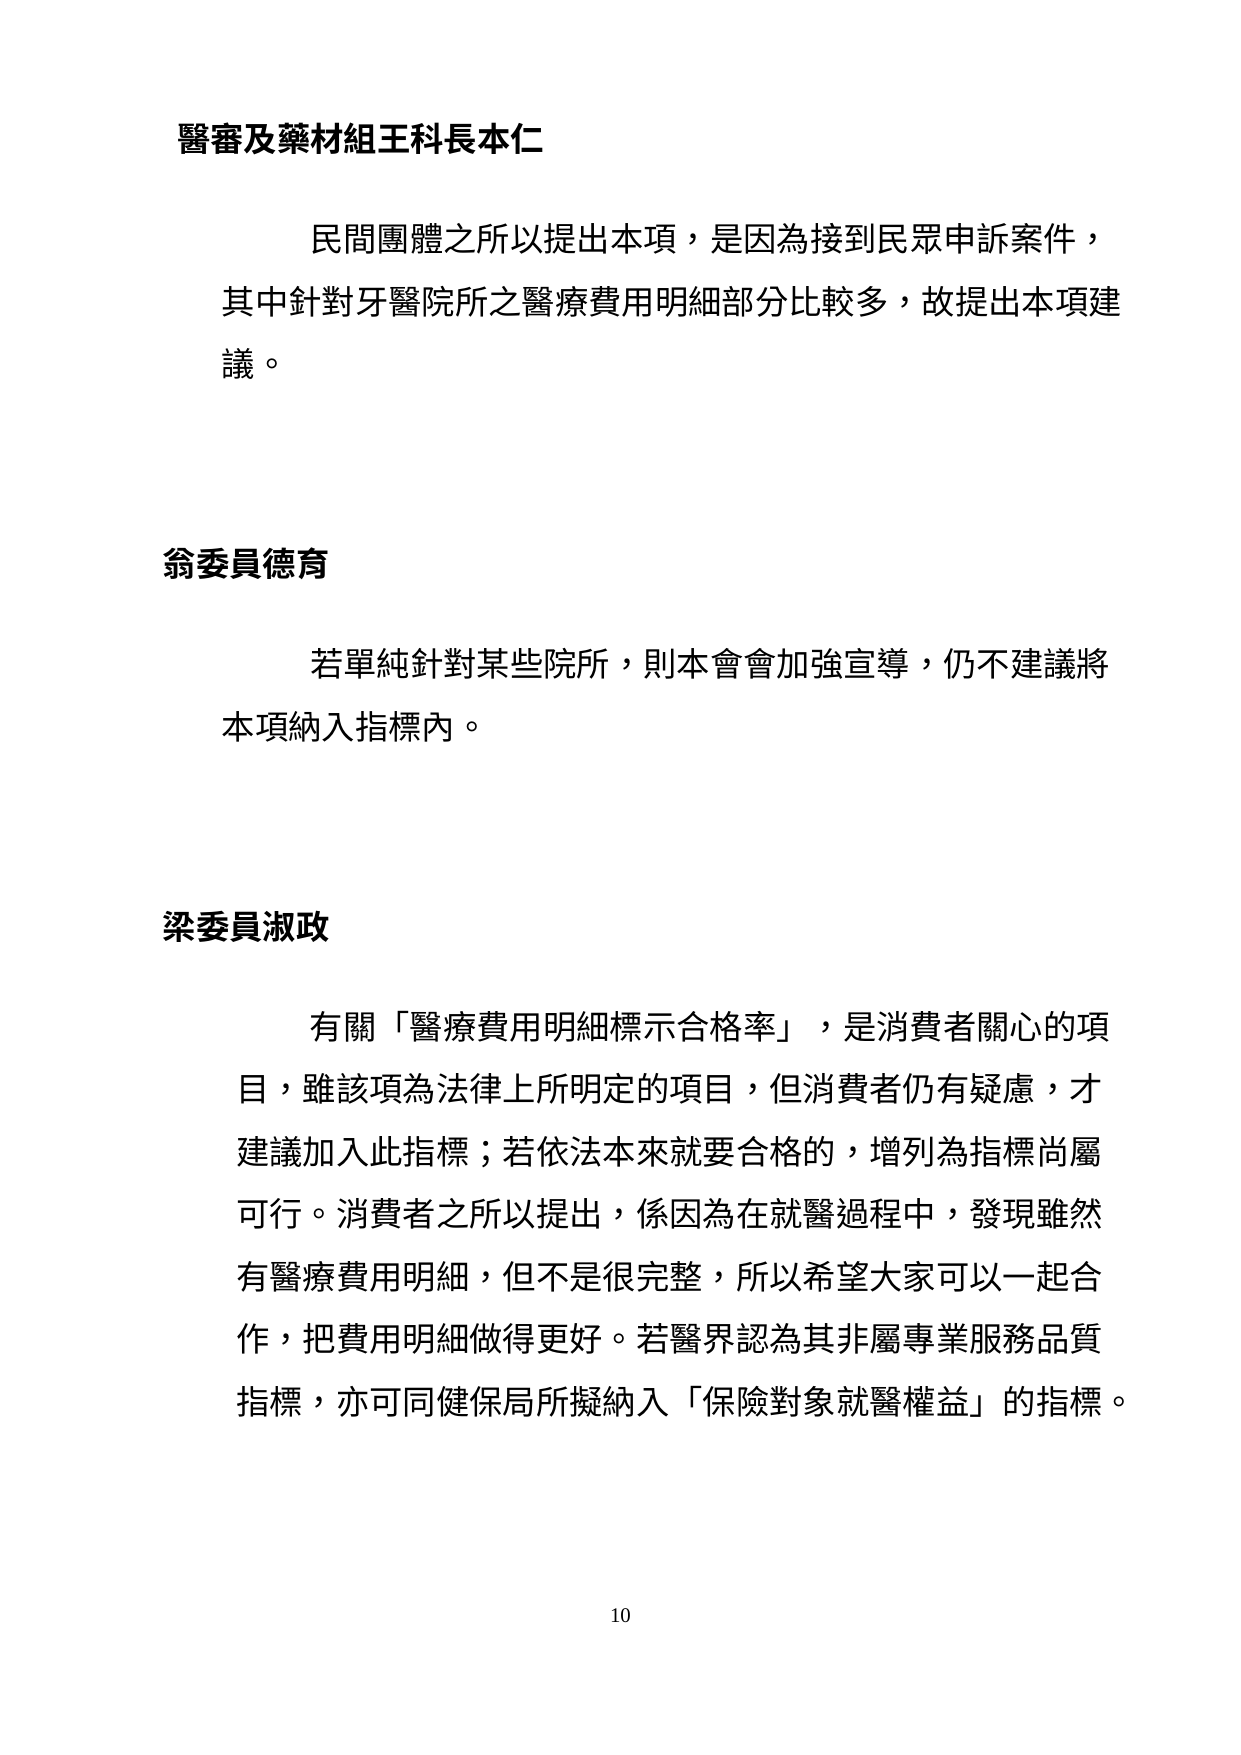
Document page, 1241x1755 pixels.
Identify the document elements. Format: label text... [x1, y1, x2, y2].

text 翁委員德育 [162, 521, 1122, 583]
text 有關「醫療費用明細標示合格率」，是消費者關心的項目，雖該項為法律上所明定的項目，但消費者仍有疑慮，才建議加入此指標；若依法本來就要合格的，增列為指標尚屬可行。消費者之所以提出，係因為在就醫過程中，發現雖然有醫療費用明細，但不是很完整，所以希望大家可以一起合作，把費用明細做得更好。若醫界認為其非屬專業服務品質指標，亦可同健保局所擬納入「保險對象就醫權益」的指標。 [236, 983, 1122, 1421]
text 梁委員淑政 [162, 883, 1122, 946]
text 若單純針對某些院所，則本會會加強宣導，仍不建議將本項納入指標內。 [221, 621, 1122, 746]
text 民間團體之所以提出本項，是因為接到民眾申訴案件，其中針對牙醫院所之醫療費用明細部分比較多，故提出本項建議。 [221, 196, 1122, 383]
text 醫審及藥材組王科長本仁 [177, 96, 1122, 158]
